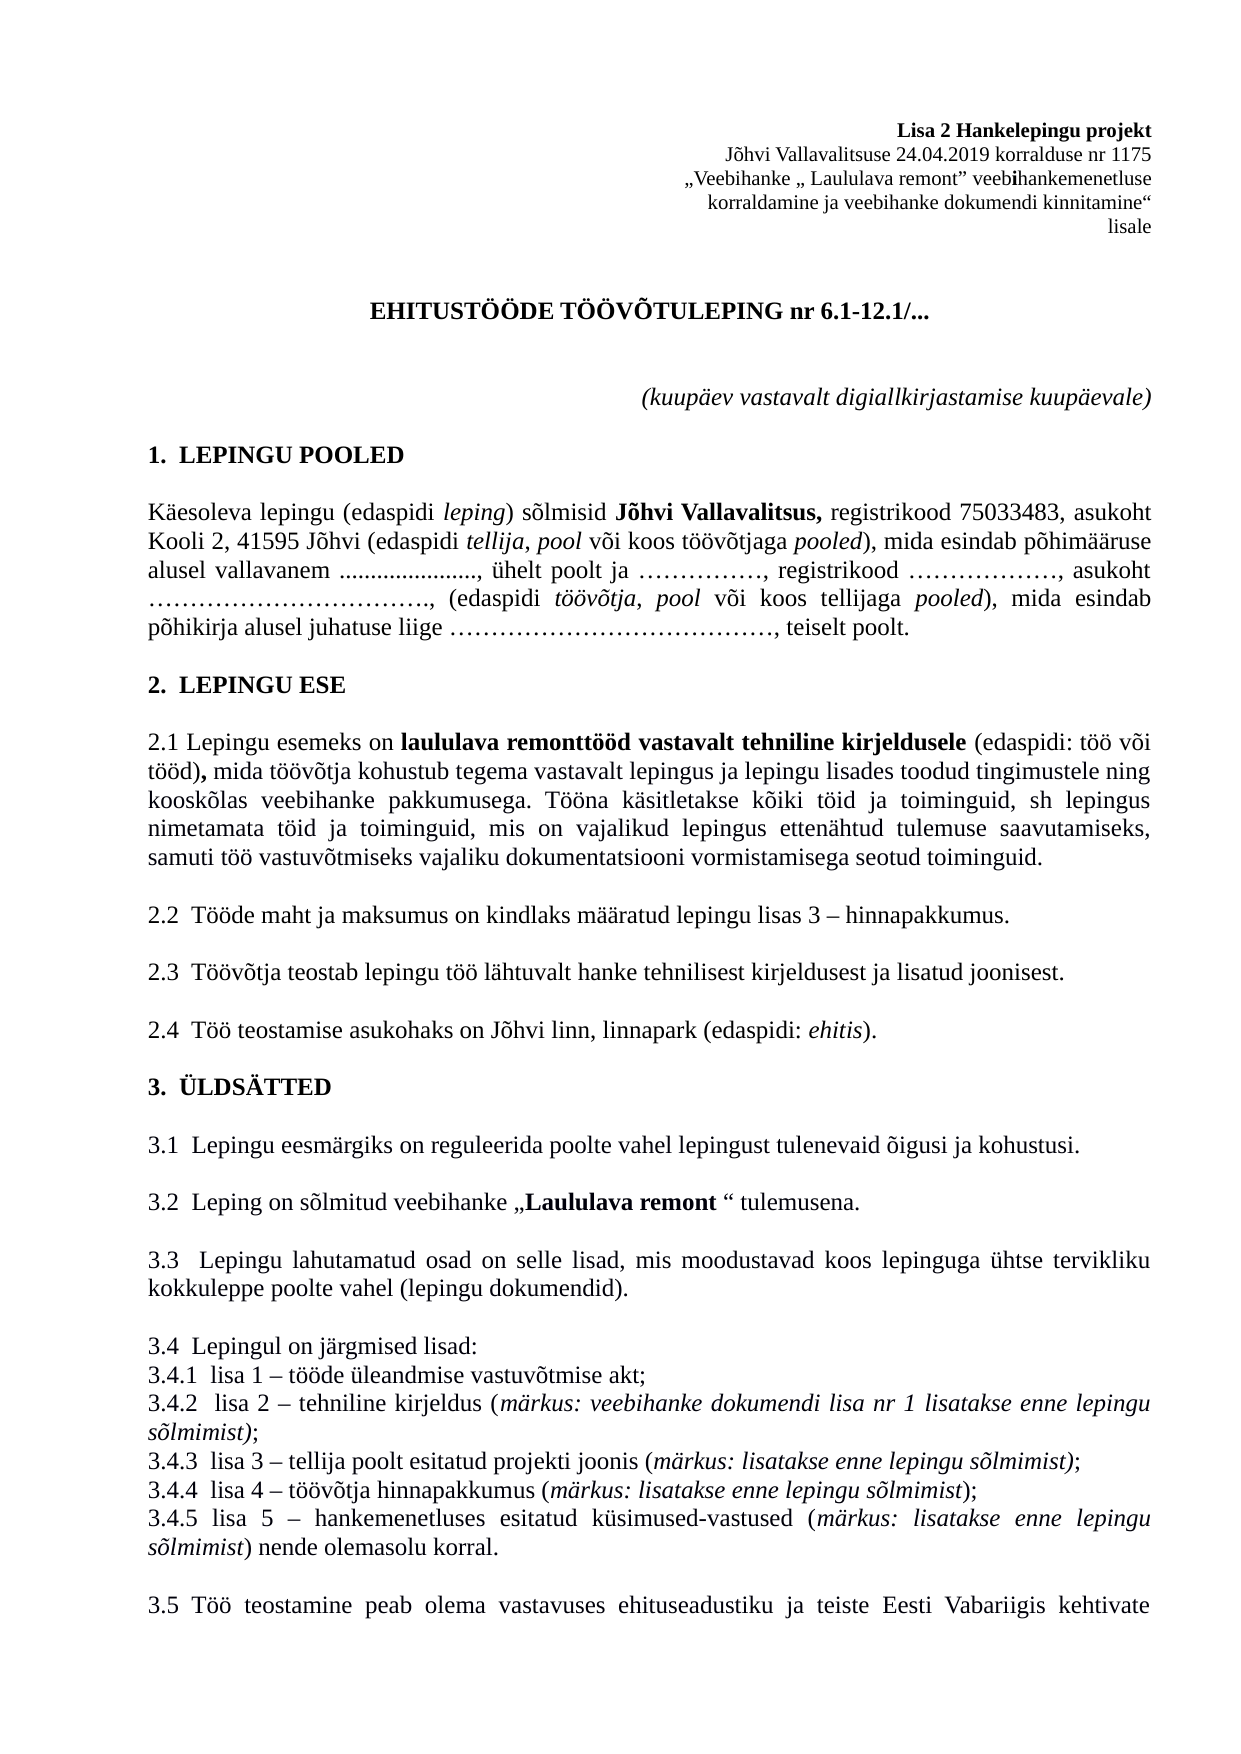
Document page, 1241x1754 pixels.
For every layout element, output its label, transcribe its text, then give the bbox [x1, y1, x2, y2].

list 3.4.1 lisa 1 – tööde üleandmise vastuvõtmise akt; [148, 1360, 1152, 1388]
list 3.4.3 lisa 3 – tellija poolt esitatud projekti joonis (märkus: lisatakse enne lepingu sõlmimist); [148, 1446, 1152, 1475]
list 3.1 Lepingu eesmärgiks on reguleerida poolte vahel lepingust tulenevaid õigusi ja kohustusi. [148, 1130, 1152, 1158]
text „Veebihanke „ Laululava remont” veebihankemenetluse [148, 166, 1152, 190]
list 3.4 Lepingul on järgmised lisad: [148, 1331, 1152, 1360]
text 2.4 Töö teostamise asukohaks on Jõhvi linn, linnapark (edaspidi: ehitis). [148, 1015, 1152, 1043]
list 3.5 Töö teostamine peab olema vastavuses ehituseadustiku ja teiste Eesti Vabariigis kehtivate [148, 1590, 1152, 1618]
text lisale [148, 214, 1152, 238]
list 3.4.4 lisa 4 – töövõtja hinnapakkumus (märkus: lisatakse enne lepingu sõlmimist); [148, 1475, 1152, 1503]
text 2.1 Lepingu esemeks on laululava remonttööd vastavalt tehniline kirjeldusele (edaspidi: töö või tööd), mida töövõtja kohustub tegema vastavalt lepingus ja lepingu lisades toodud tingimustele ning kooskõlas veebihanke pakkumusega. Tööna käsitletakse kõiki töid ja toiminguid, sh lepingus nimetamata töid ja toiminguid, mis on vajalikud lepingus ettenähtud tulemuse saavutamiseks, samuti töö vastuvõtmiseks vajaliku dokumentatsiooni vormistamisega seotud toiminguid. [148, 727, 1152, 871]
text 2.2 Tööde maht ja maksumus on kindlaks määratud lepingu lisas 3 – hinnapakkumus. [148, 900, 1152, 928]
text 2. LEPINGU ESE [148, 670, 1152, 698]
list 3.2 Leping on sõlmitud veebihanke „Laululava remont “ tulemusena. [148, 1187, 1152, 1216]
list 3.4.2 lisa 2 – tehniline kirjeldus (märkus: veebihanke dokumendi lisa nr 1 lisatakse enne lepingu sõlmimist); [148, 1388, 1152, 1446]
text Käesoleva lepingu (edaspidi leping) sõlmisid Jõhvi Vallavalitsus, registrikood 75033483, asukoht Kooli 2, 41595 Jõhvi (edaspidi tellija, pool või koos töövõtjaga pooled), mida esindab põhimääruse alusel vallavanem ......................, ühelt poolt ja ……………, registrikood ………………, asukoht ……………………………., (edaspidi töövõtja, pool või koos tellijaga pooled), mida esindab põhikirja alusel juhatuse liige …………………………………, teiselt poolt. [148, 497, 1152, 641]
text korraldamine ja veebihanke dokumendi kinnitamine“ [148, 190, 1152, 214]
text Lisa 2 Hankelepingu projekt [148, 118, 1152, 142]
text Jõhvi Vallavalitsuse 24.04.2019 korralduse nr 1175 [148, 142, 1152, 166]
text 1. LEPINGU POOLED [148, 440, 1152, 468]
text EHITUSTÖÖDE TÖÖVÕTULEPING nr 6.1-12.1/... [148, 296, 1152, 325]
list 3.4.5 lisa 5 – hankemenetluses esitatud küsimused-vastused (märkus: lisatakse enne lepingu sõlmimist) nende olemasolu korral. [148, 1503, 1152, 1561]
list 3.3 Lepingu lahutamatud osad on selle lisad, mis moodustavad koos lepinguga ühtse tervikliku kokkuleppe poolte vahel (lepingu dokumendid). [148, 1245, 1152, 1302]
text 2.3 Töövõtja teostab lepingu töö lähtuvalt hanke tehnilisest kirjeldusest ja lisatud joonisest. [148, 957, 1152, 986]
text 3. ÜLDSÄTTED [148, 1072, 1152, 1101]
text (kuupäev vastavalt digiallkirjastamise kuupäevale) [148, 382, 1152, 411]
